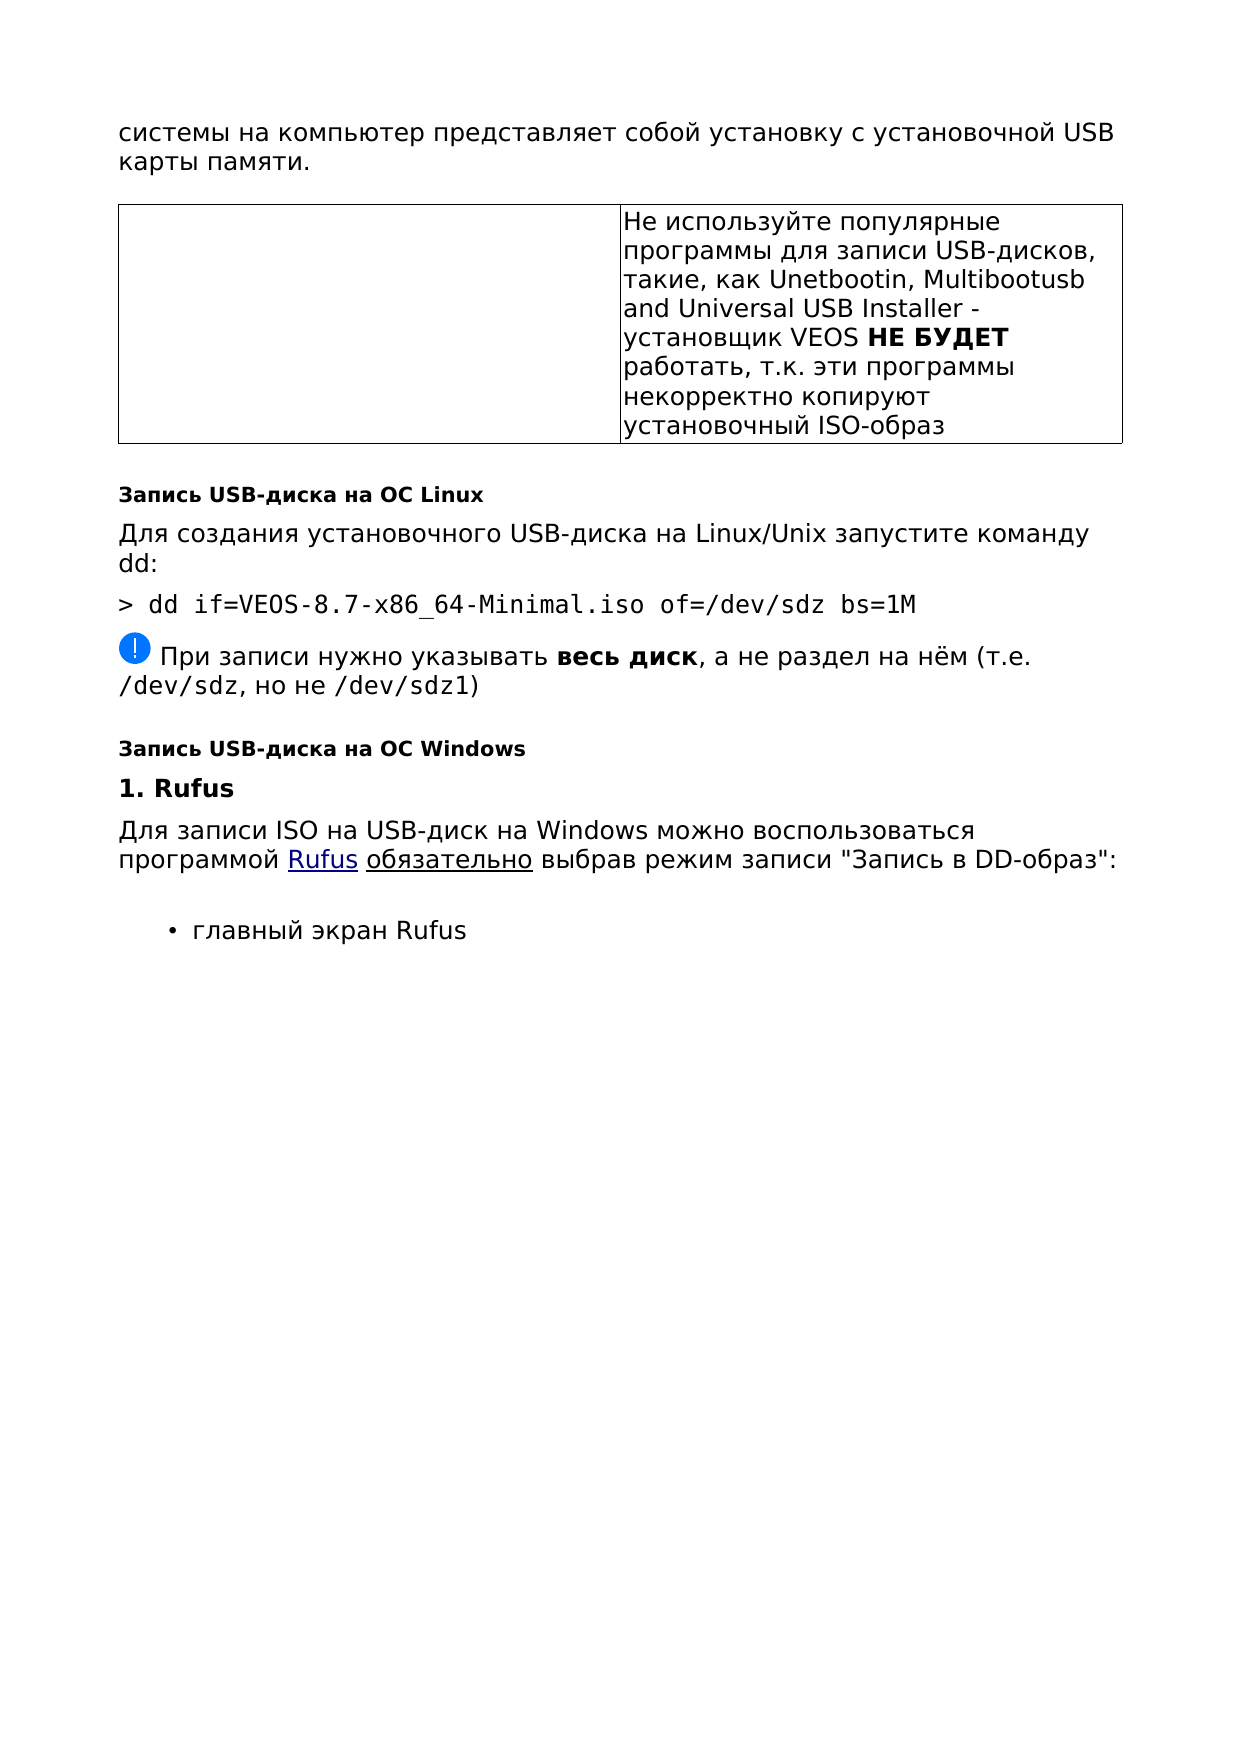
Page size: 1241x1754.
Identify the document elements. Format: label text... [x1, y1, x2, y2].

subtitle Запись USB-диска на ОС Windows [118, 737, 1122, 762]
text Для создания установочного USB-диска на Linux/Unix запустите команду dd: [118, 520, 1122, 578]
subtitle Запись USB-диска на ОС Linux [118, 483, 1122, 507]
list главный экран Rufus [177, 916, 1122, 945]
text > dd if=VEOS-8.7-x86_64-Minimal.iso of=/dev/sdz bs=1M [118, 591, 1122, 620]
text 1. Rufus [118, 774, 1122, 803]
text При записи нужно указывать весь диск, а не раздел на нём (т.е. /dev/sdz, но не /dev/sdz1) [118, 631, 1122, 700]
table_header [119, 205, 620, 443]
table_header Не используйте популярные программы для записи USB-дисков, такие, как Unetbootin, Multibootusb and Universal USB Installer - установщик VEOS НЕ БУДЕТ работать, т.к. эти программы некорректно копируют установочный ISO-образ [621, 205, 1122, 443]
text Для записи ISO на USB-диск на Windows можно воспользоваться программой Rufus обязательно выбрав режим записи "Запись в DD-образ": [118, 816, 1122, 874]
text системы на компьютер представляет собой установку с установочной USB карты памяти. [118, 118, 1122, 176]
